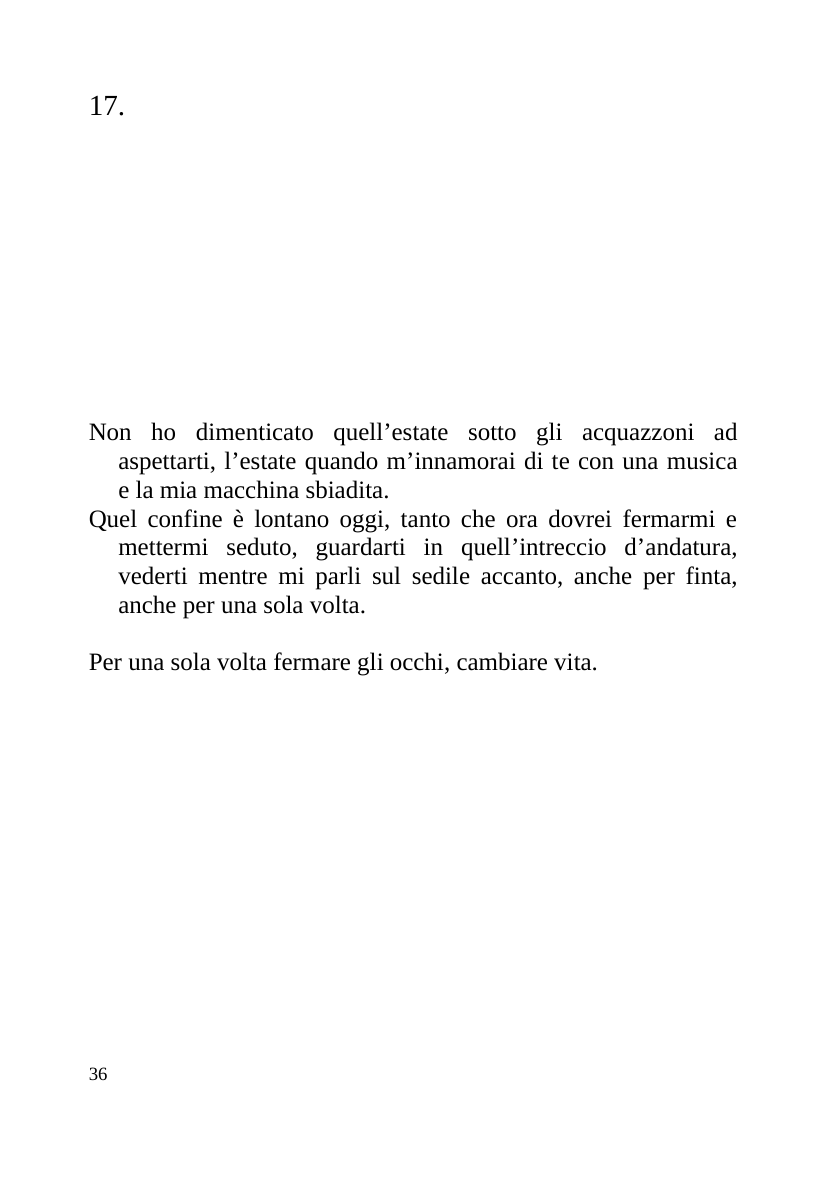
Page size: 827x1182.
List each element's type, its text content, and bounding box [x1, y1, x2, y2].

text Per una sola volta fermare gli occhi, cambiare vita. [88, 647, 738, 676]
subtitle 17. [88, 88, 738, 122]
text Quel confine è lontano oggi, tanto che ora dovrei fermarmi e mettermi seduto, guardarti in quell’intreccio d’andatura, vederti mentre mi parli sul sedile accanto, anche per finta, anche per una sola volta. [88, 504, 738, 619]
text Non ho dimenticato quell’estate sotto gli acquazzoni ad aspettarti, l’estate quando m’innamorai di te con una musica e la mia macchina sbiadita. [88, 417, 738, 504]
